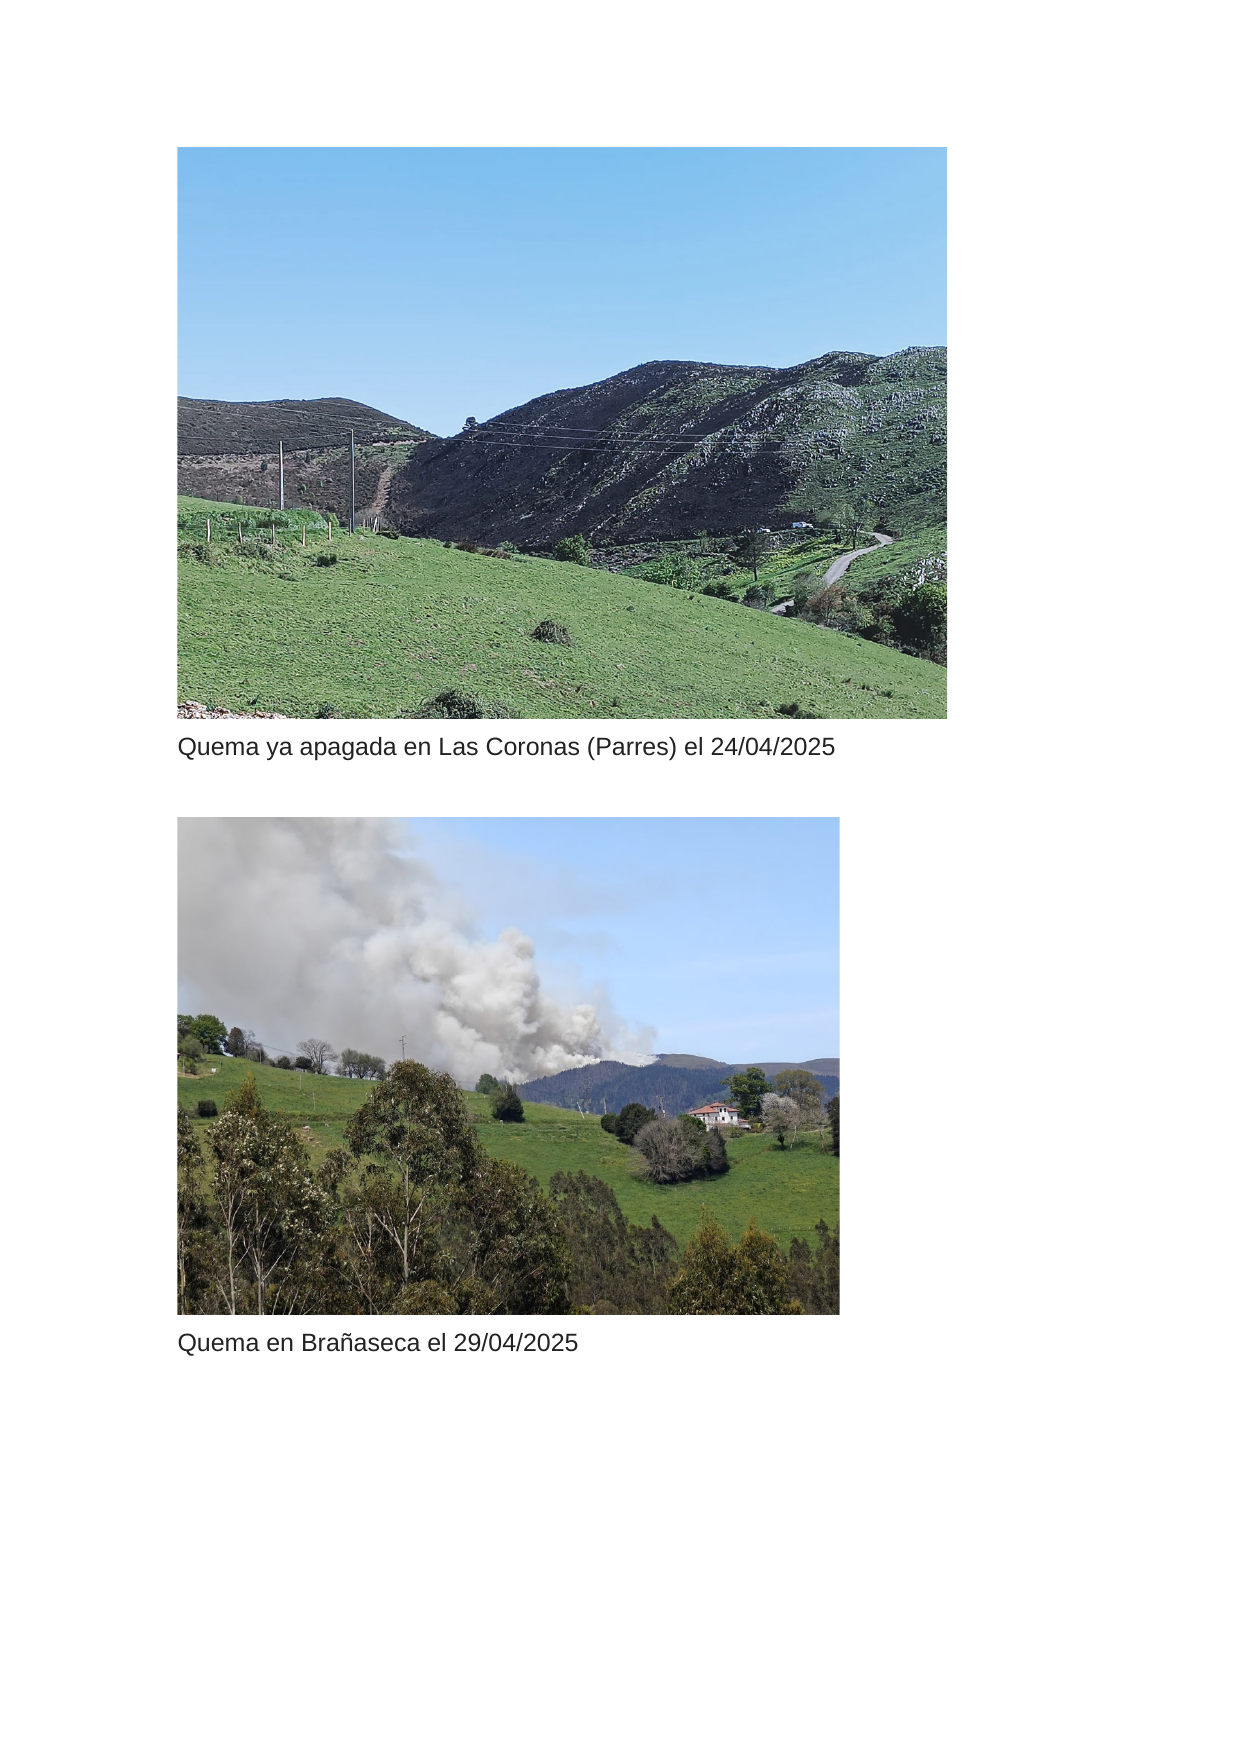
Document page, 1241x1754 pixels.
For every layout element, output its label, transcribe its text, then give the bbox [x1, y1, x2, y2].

text Quema en Brañaseca el 29/04/2025 [177, 1328, 1063, 1357]
text Quema ya apagada en Las Coronas (Parres) el 24/04/2025 [177, 732, 1063, 761]
picture [177, 817, 840, 1315]
picture [177, 147, 948, 719]
